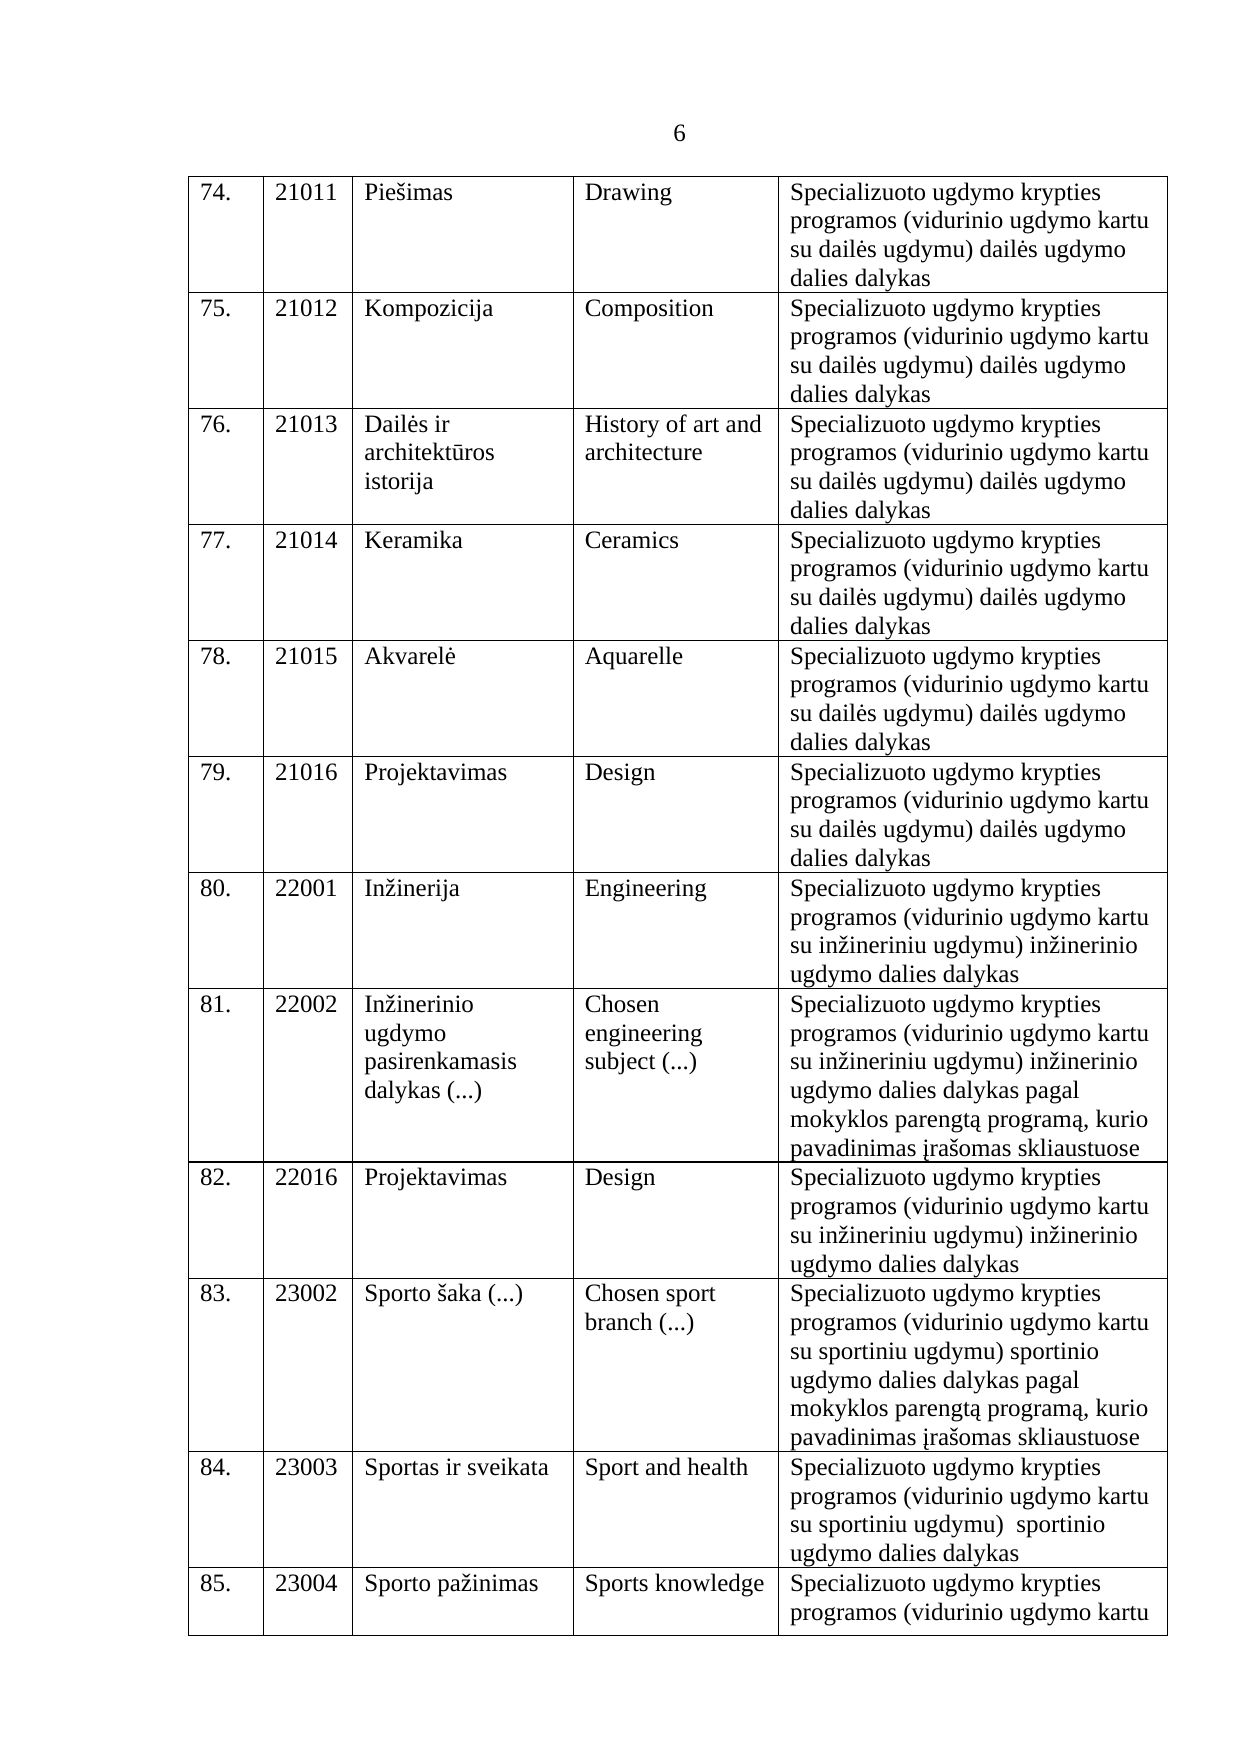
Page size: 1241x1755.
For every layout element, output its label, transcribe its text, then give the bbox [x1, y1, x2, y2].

table_cell 76. [189, 409, 263, 524]
table_cell Specializuoto ugdymo krypties programos (vidurinio ugdymo kartu su dailės ugdymu) dailės ugdymo dalies dalykas [779, 293, 1167, 408]
table_cell [1168, 1161, 1173, 1277]
table_cell 22002 [264, 989, 352, 1161]
table_cell Projektavimas [353, 1163, 573, 1277]
table_cell Inžinerinio ugdymo pasirenkamasis dalykas (...) [353, 989, 573, 1161]
table_cell Keramika [353, 525, 573, 640]
table_cell 23002 [264, 1279, 352, 1451]
table_cell Sporto pažinimas [353, 1568, 573, 1635]
table_cell Engineering [574, 873, 778, 988]
table_cell 21012 [264, 293, 352, 408]
table_cell [1168, 176, 1173, 292]
table_cell Specializuoto ugdymo krypties programos (vidurinio ugdymo kartu su sportiniu ugdymu) sportinio ugdymo dalies dalykas [779, 1452, 1167, 1567]
table_cell [1168, 1278, 1173, 1451]
table_cell [1168, 988, 1173, 1161]
table_cell Akvarelė [353, 641, 573, 756]
table_cell Sport and health [574, 1452, 778, 1567]
table_cell Specializuoto ugdymo krypties programos (vidurinio ugdymo kartu su inžineriniu ugdymu) inžinerinio ugdymo dalies dalykas pagal mokyklos parengtą programą, kurio pavadinimas įrašomas skliaustuose [779, 989, 1167, 1161]
table_cell Sportas ir sveikata [353, 1452, 573, 1567]
table_cell 84. [189, 1452, 263, 1567]
table_cell 81. [189, 989, 263, 1161]
table_cell Dailės ir architektūros istorija [353, 409, 573, 524]
table_cell Specializuoto ugdymo krypties programos (vidurinio ugdymo kartu su inžineriniu ugdymu) inžinerinio ugdymo dalies dalykas [779, 1163, 1167, 1277]
table_cell Composition [574, 293, 778, 408]
table_cell Chosen engineering subject (...) [574, 989, 778, 1161]
table_cell Drawing [574, 177, 778, 292]
table_cell [1168, 640, 1173, 756]
table_cell 23004 [264, 1568, 352, 1635]
table_cell History of art and architecture [574, 409, 778, 524]
table_cell [1168, 1451, 1173, 1567]
table_cell Sports knowledge [574, 1568, 778, 1635]
table_cell Sporto šaka (...) [353, 1279, 573, 1451]
table_cell 23003 [264, 1452, 352, 1567]
table_cell Design [574, 757, 778, 872]
table_cell 21011 [264, 177, 352, 292]
table_cell 78. [189, 641, 263, 756]
table_cell 83. [189, 1279, 263, 1451]
table_cell Specializuoto ugdymo krypties programos (vidurinio ugdymo kartu su dailės ugdymu) dailės ugdymo dalies dalykas [779, 641, 1167, 756]
table_cell [1168, 524, 1173, 640]
table_cell 22001 [264, 873, 352, 988]
table_cell 21016 [264, 757, 352, 872]
table_cell [1168, 292, 1173, 408]
table_cell 77. [189, 525, 263, 640]
table_cell Specializuoto ugdymo krypties programos (vidurinio ugdymo kartu su dailės ugdymu) dailės ugdymo dalies dalykas [779, 409, 1167, 524]
table_cell Specializuoto ugdymo krypties programos (vidurinio ugdymo kartu [779, 1568, 1167, 1635]
table_cell 80. [189, 873, 263, 988]
table_cell Specializuoto ugdymo krypties programos (vidurinio ugdymo kartu su inžineriniu ugdymu) inžinerinio ugdymo dalies dalykas [779, 873, 1167, 988]
table_cell Piešimas [353, 177, 573, 292]
table_cell Kompozicija [353, 293, 573, 408]
table_cell 75. [189, 293, 263, 408]
table_cell [1168, 408, 1173, 524]
table_cell 74. [189, 177, 263, 292]
table_cell Chosen sport branch (...) [574, 1279, 778, 1451]
table_cell [1168, 872, 1173, 988]
table_cell [1168, 1567, 1173, 1635]
table_cell Specializuoto ugdymo krypties programos (vidurinio ugdymo kartu su sportiniu ugdymu) sportinio ugdymo dalies dalykas pagal mokyklos parengtą programą, kurio pavadinimas įrašomas skliaustuose [779, 1279, 1167, 1451]
table_cell Ceramics [574, 525, 778, 640]
table_cell 21014 [264, 525, 352, 640]
table_cell Design [574, 1163, 778, 1277]
table_cell 85. [189, 1568, 263, 1635]
table_cell Inžinerija [353, 873, 573, 988]
table_cell Specializuoto ugdymo krypties programos (vidurinio ugdymo kartu su dailės ugdymu) dailės ugdymo dalies dalykas [779, 757, 1167, 872]
table_cell Aquarelle [574, 641, 778, 756]
table_cell Specializuoto ugdymo krypties programos (vidurinio ugdymo kartu su dailės ugdymu) dailės ugdymo dalies dalykas [779, 177, 1167, 292]
table_cell 22016 [264, 1163, 352, 1277]
table_cell 21013 [264, 409, 352, 524]
table_cell Projektavimas [353, 757, 573, 872]
table_cell 82. [189, 1163, 263, 1277]
table_cell 21015 [264, 641, 352, 756]
table_cell Specializuoto ugdymo krypties programos (vidurinio ugdymo kartu su dailės ugdymu) dailės ugdymo dalies dalykas [779, 525, 1167, 640]
table_cell 79. [189, 757, 263, 872]
table_cell [1168, 756, 1173, 872]
